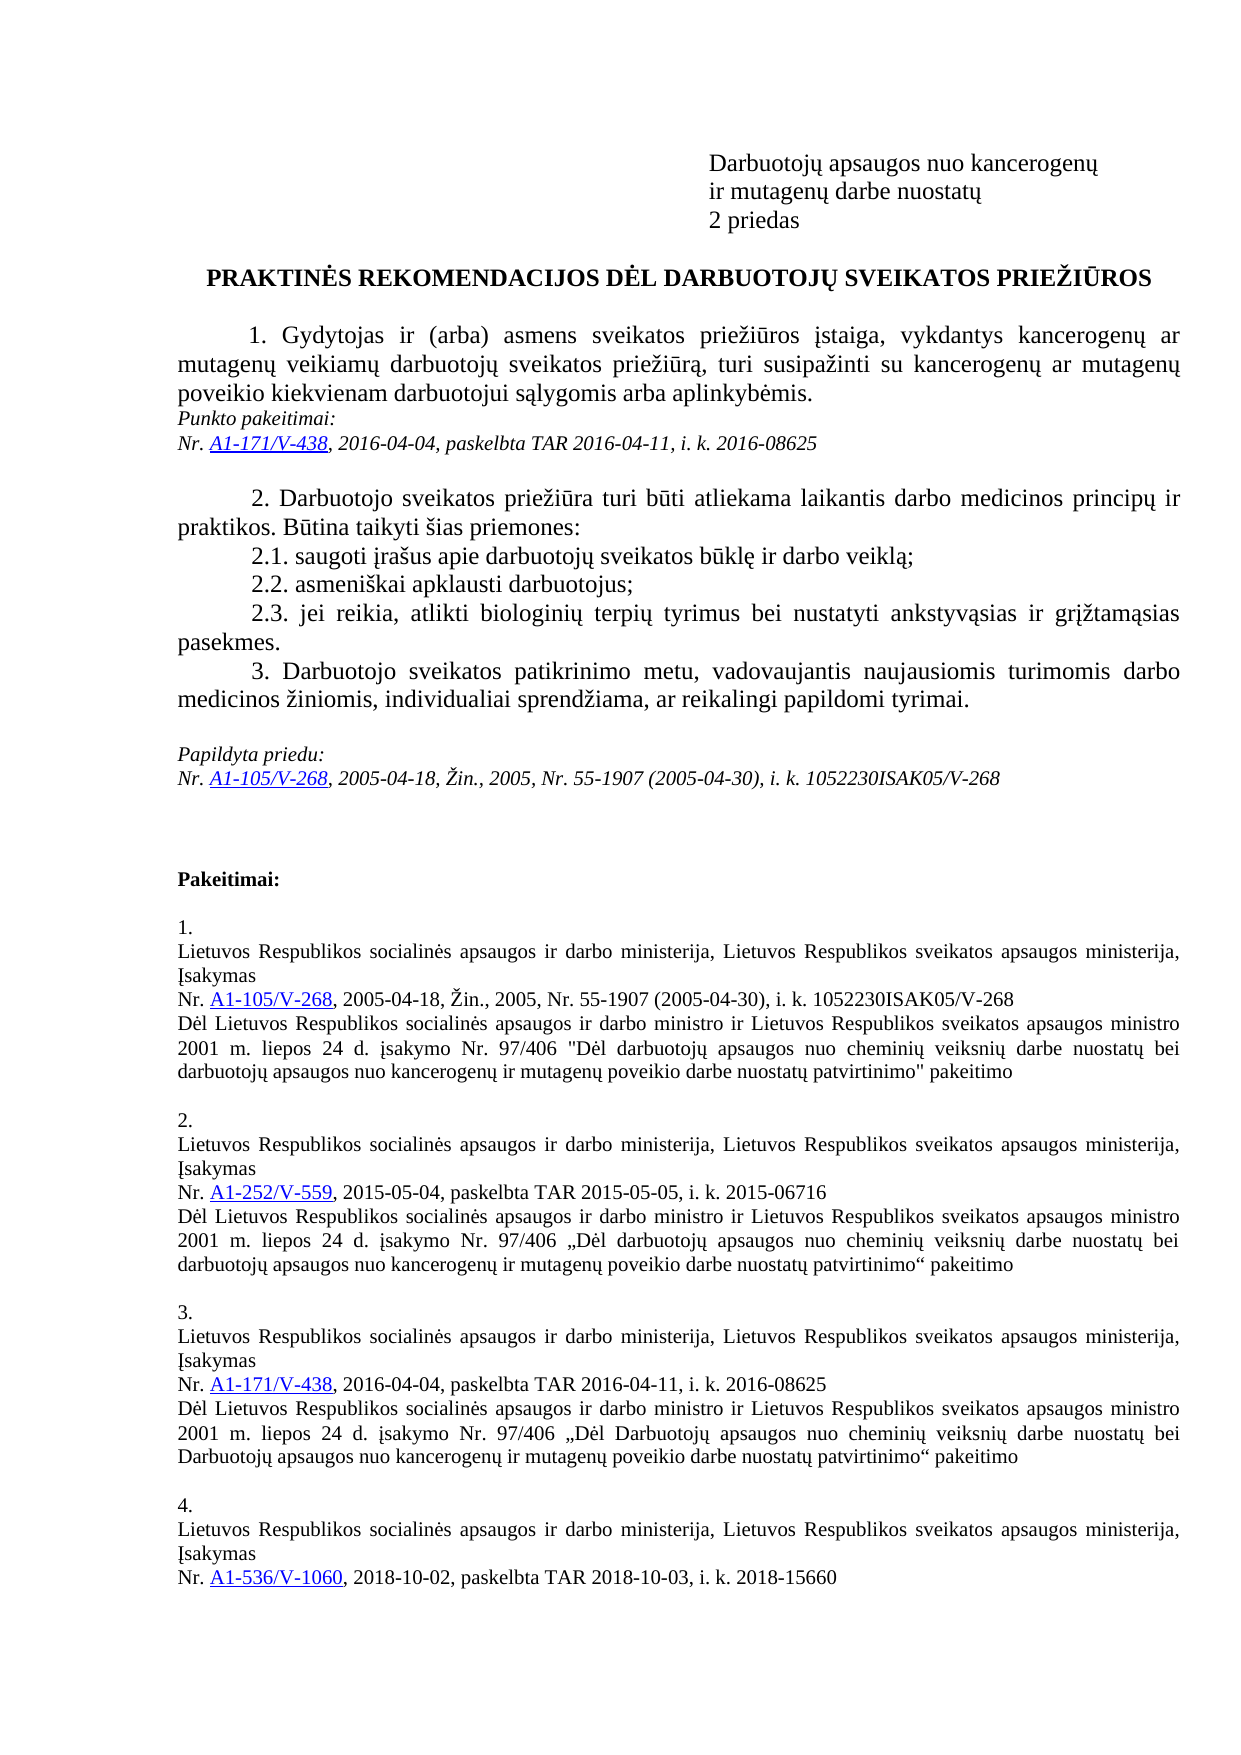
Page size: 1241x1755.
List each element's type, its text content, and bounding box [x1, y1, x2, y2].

text Punkto pakeitimai: [177, 406, 1181, 430]
text 3. Darbuotojo sveikatos patikrinimo metu, vadovaujantis naujausiomis turimomis darbo medicinos žiniomis, individualiai sprendžiama, ar reikalingi papildomi tyrimai. [177, 656, 1181, 713]
text Darbuotojų apsaugos nuo kancerogenų [177, 148, 1181, 176]
text Nr. A1-252/V-559, 2015-05-04, paskelbta TAR 2015-05-05, i. k. 2015-06716 [177, 1180, 1181, 1204]
text Papildyta priedu: [177, 742, 1181, 766]
text Nr. A1-105/V-268, 2005-04-18, Žin., 2005, Nr. 55-1907 (2005-04-30), i. k. 1052230ISAK05/V-268 [177, 766, 1181, 790]
text Nr. A1-171/V-438, 2016-04-04, paskelbta TAR 2016-04-11, i. k. 2016-08625 [177, 1372, 1181, 1396]
text 2.2. asmeniškai apklausti darbuotojus; [177, 569, 1181, 598]
text 3. [177, 1300, 1181, 1324]
text Dėl Lietuvos Respublikos socialinės apsaugos ir darbo ministro ir Lietuvos Respublikos sveikatos apsaugos ministro 2001 m. liepos 24 d. įsakymo Nr. 97/406 "Dėl darbuotojų apsaugos nuo cheminių veiksnių darbe nuostatų bei darbuotojų apsaugos nuo kancerogenų ir mutagenų poveikio darbe nuostatų patvirtinimo" pakeitimo [177, 1011, 1181, 1083]
text Dėl Lietuvos Respublikos socialinės apsaugos ir darbo ministro ir Lietuvos Respublikos sveikatos apsaugos ministro 2001 m. liepos 24 d. įsakymo Nr. 97/406 „Dėl darbuotojų apsaugos nuo cheminių veiksnių darbe nuostatų bei darbuotojų apsaugos nuo kancerogenų ir mutagenų poveikio darbe nuostatų patvirtinimo“ pakeitimo [177, 1204, 1181, 1276]
text Pakeitimai: [177, 867, 1181, 891]
text 2.3. jei reikia, atlikti biologinių terpių tyrimus bei nustatyti ankstyvąsias ir grįžtamąsias pasekmes. [177, 598, 1181, 656]
text Dėl Lietuvos Respublikos socialinės apsaugos ir darbo ministro ir Lietuvos Respublikos sveikatos apsaugos ministro 2001 m. liepos 24 d. įsakymo Nr. 97/406 „Dėl Darbuotojų apsaugos nuo cheminių veiksnių darbe nuostatų bei Darbuotojų apsaugos nuo kancerogenų ir mutagenų poveikio darbe nuostatų patvirtinimo“ pakeitimo [177, 1396, 1181, 1468]
text 4. [177, 1493, 1181, 1517]
text Lietuvos Respublikos socialinės apsaugos ir darbo ministerija, Lietuvos Respublikos sveikatos apsaugos ministerija, Įsakymas [177, 939, 1181, 987]
text 2. [177, 1108, 1181, 1132]
text ir mutagenų darbe nuostatų [177, 176, 1181, 205]
text 2 priedas [177, 205, 1181, 234]
text PRAKTINĖS REKOMENDACIJOS DĖL DARBUOTOJŲ SVEIKATOS PRIEŽIŪROS [177, 263, 1181, 291]
text Nr. A1-171/V-438, 2016-04-04, paskelbta TAR 2016-04-11, i. k. 2016-08625 [177, 430, 1181, 454]
text Nr. A1-536/V-1060, 2018-10-02, paskelbta TAR 2018-10-03, i. k. 2018-15660 [177, 1565, 1181, 1589]
text 1. [177, 915, 1181, 939]
text 1. Gydytojas ir (arba) asmens sveikatos priežiūros įstaiga, vykdantys kancerogenų ar mutagenų veikiamų darbuotojų sveikatos priežiūrą, turi susipažinti su kancerogenų ar mutagenų poveikio kiekvienam darbuotojui sąlygomis arba aplinkybėmis. [177, 320, 1181, 406]
text Lietuvos Respublikos socialinės apsaugos ir darbo ministerija, Lietuvos Respublikos sveikatos apsaugos ministerija, Įsakymas [177, 1324, 1181, 1372]
text 2. Darbuotojo sveikatos priežiūra turi būti atliekama laikantis darbo medicinos principų ir praktikos. Būtina taikyti šias priemones: [177, 483, 1181, 541]
text Lietuvos Respublikos socialinės apsaugos ir darbo ministerija, Lietuvos Respublikos sveikatos apsaugos ministerija, Įsakymas [177, 1517, 1181, 1565]
text Lietuvos Respublikos socialinės apsaugos ir darbo ministerija, Lietuvos Respublikos sveikatos apsaugos ministerija, Įsakymas [177, 1132, 1181, 1180]
text Nr. A1-105/V-268, 2005-04-18, Žin., 2005, Nr. 55-1907 (2005-04-30), i. k. 1052230ISAK05/V-268 [177, 987, 1181, 1011]
text 2.1. saugoti įrašus apie darbuotojų sveikatos būklę ir darbo veiklą; [177, 541, 1181, 569]
